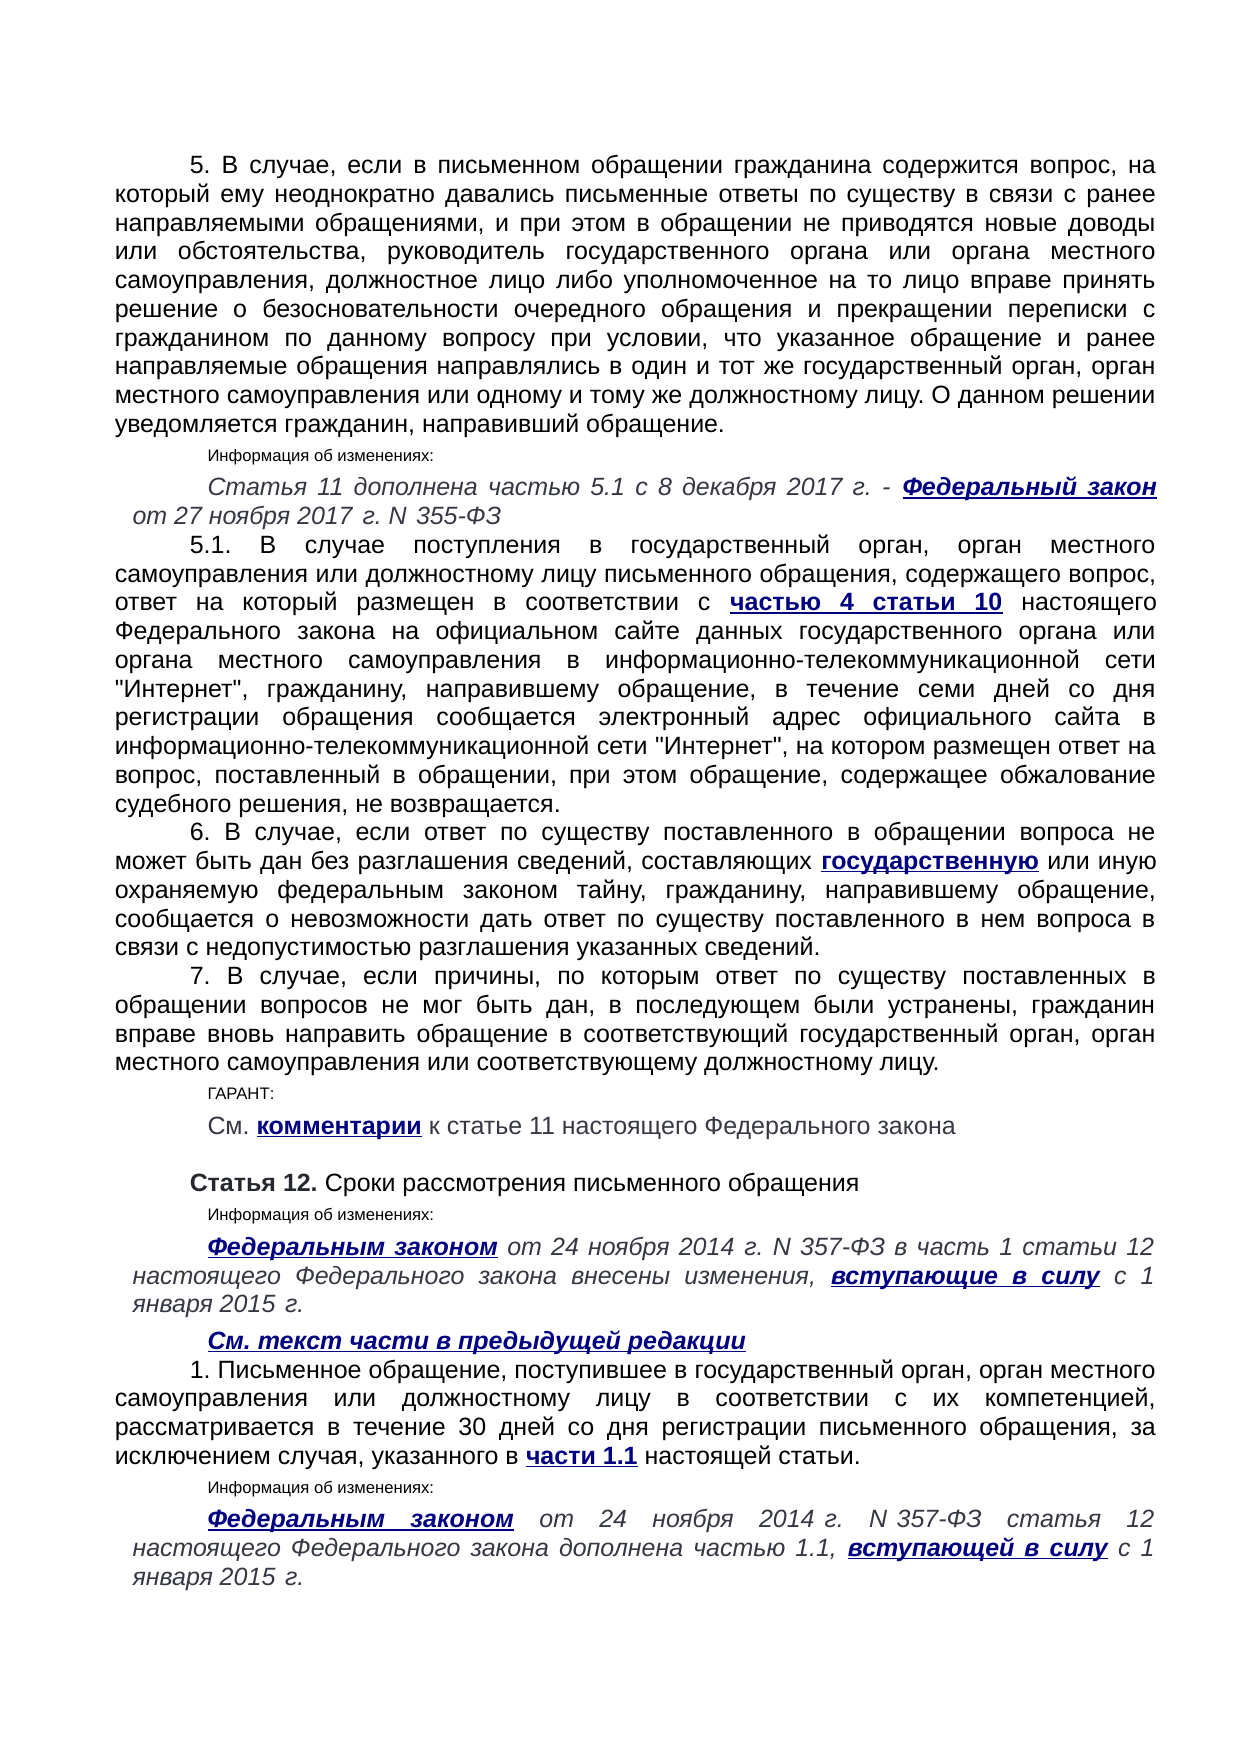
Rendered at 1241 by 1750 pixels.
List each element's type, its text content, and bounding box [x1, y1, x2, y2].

text Информация об изменениях: [132, 1205, 1157, 1224]
text Статья 12. Сроки рассмотрения письменного обращения [189, 1168, 1157, 1197]
text См. текст части в предыдущей редакции [132, 1326, 1157, 1355]
text 6. В случае, если ответ по существу поставленного в обращении вопроса не может быть дан без разглашения сведений, составляющих государственную или иную охраняемую федеральным законом тайну, гражданину, направившему обращение, сообщается о невозможности дать ответ по существу поставленного в нем вопроса в связи с недопустимостью разглашения указанных сведений. [114, 817, 1157, 961]
text 1. Письменное обращение, поступившее в государственный орган, орган местного самоуправления или должностному лицу в соответствии с их компетенцией, рассматривается в течение 30 дней со дня регистрации письменного обращения, за исключением случая, указанного в части 1.1 настоящей статьи. [114, 1355, 1157, 1470]
text Информация об изменениях: [132, 1477, 1157, 1497]
text Федеральным законом от 24 ноября 2014 г. N 357-ФЗ статья 12 настоящего Федерального закона дополнена частью 1.1, вступающей в силу с 1 января 2015 г. [132, 1504, 1157, 1591]
text См. комментарии к статье 11 настоящего Федерального закона [132, 1111, 1157, 1139]
text Информация об изменениях: [132, 445, 1157, 464]
text 5.1. В случае поступления в государственный орган, орган местного самоуправления или должностному лицу письменного обращения, содержащего вопрос, ответ на который размещен в соответствии с частью 4 статьи 10 настоящего Федерального закона на официальном сайте данных государственного органа или органа местного самоуправления в информационно-телекоммуникационной сети "Интернет", гражданину, направившему обращение, в течение семи дней со дня регистрации обращения сообщается электронный адрес официального сайта в информационно-телекоммуникационной сети "Интернет", на котором размещен ответ на вопрос, поставленный в обращении, при этом обращение, содержащее обжалование судебного решения, не возвращается. [114, 530, 1157, 817]
text 5. В случае, если в письменном обращении гражданина содержится вопрос, на который ему неоднократно давались письменные ответы по существу в связи с ранее направляемыми обращениями, и при этом в обращении не приводятся новые доводы или обстоятельства, руководитель государственного органа или органа местного самоуправления, должностное лицо либо уполномоченное на то лицо вправе принять решение о безосновательности очередного обращения и прекращении переписки с гражданином по данному вопросу при условии, что указанное обращение и ранее направляемые обращения направлялись в один и тот же государственный орган, орган местного самоуправления или одному и тому же должностному лицу. О данном решении уведомляется гражданин, направивший обращение. [114, 150, 1157, 437]
text 7. В случае, если причины, по которым ответ по существу поставленных в обращении вопросов не мог быть дан, в последующем были устранены, гражданин вправе вновь направить обращение в соответствующий государственный орган, орган местного самоуправления или соответствующему должностному лицу. [114, 961, 1157, 1076]
text ГАРАНТ: [132, 1084, 1157, 1103]
text Статья 11 дополнена частью 5.1 с 8 декабря 2017 г. - Федеральный закон от 27 ноября 2017 г. N 355-ФЗ [132, 472, 1157, 530]
text Федеральным законом от 24 ноября 2014 г. N 357-ФЗ в часть 1 статьи 12 настоящего Федерального закона внесены изменения, вступающие в силу с 1 января 2015 г. [132, 1232, 1157, 1318]
